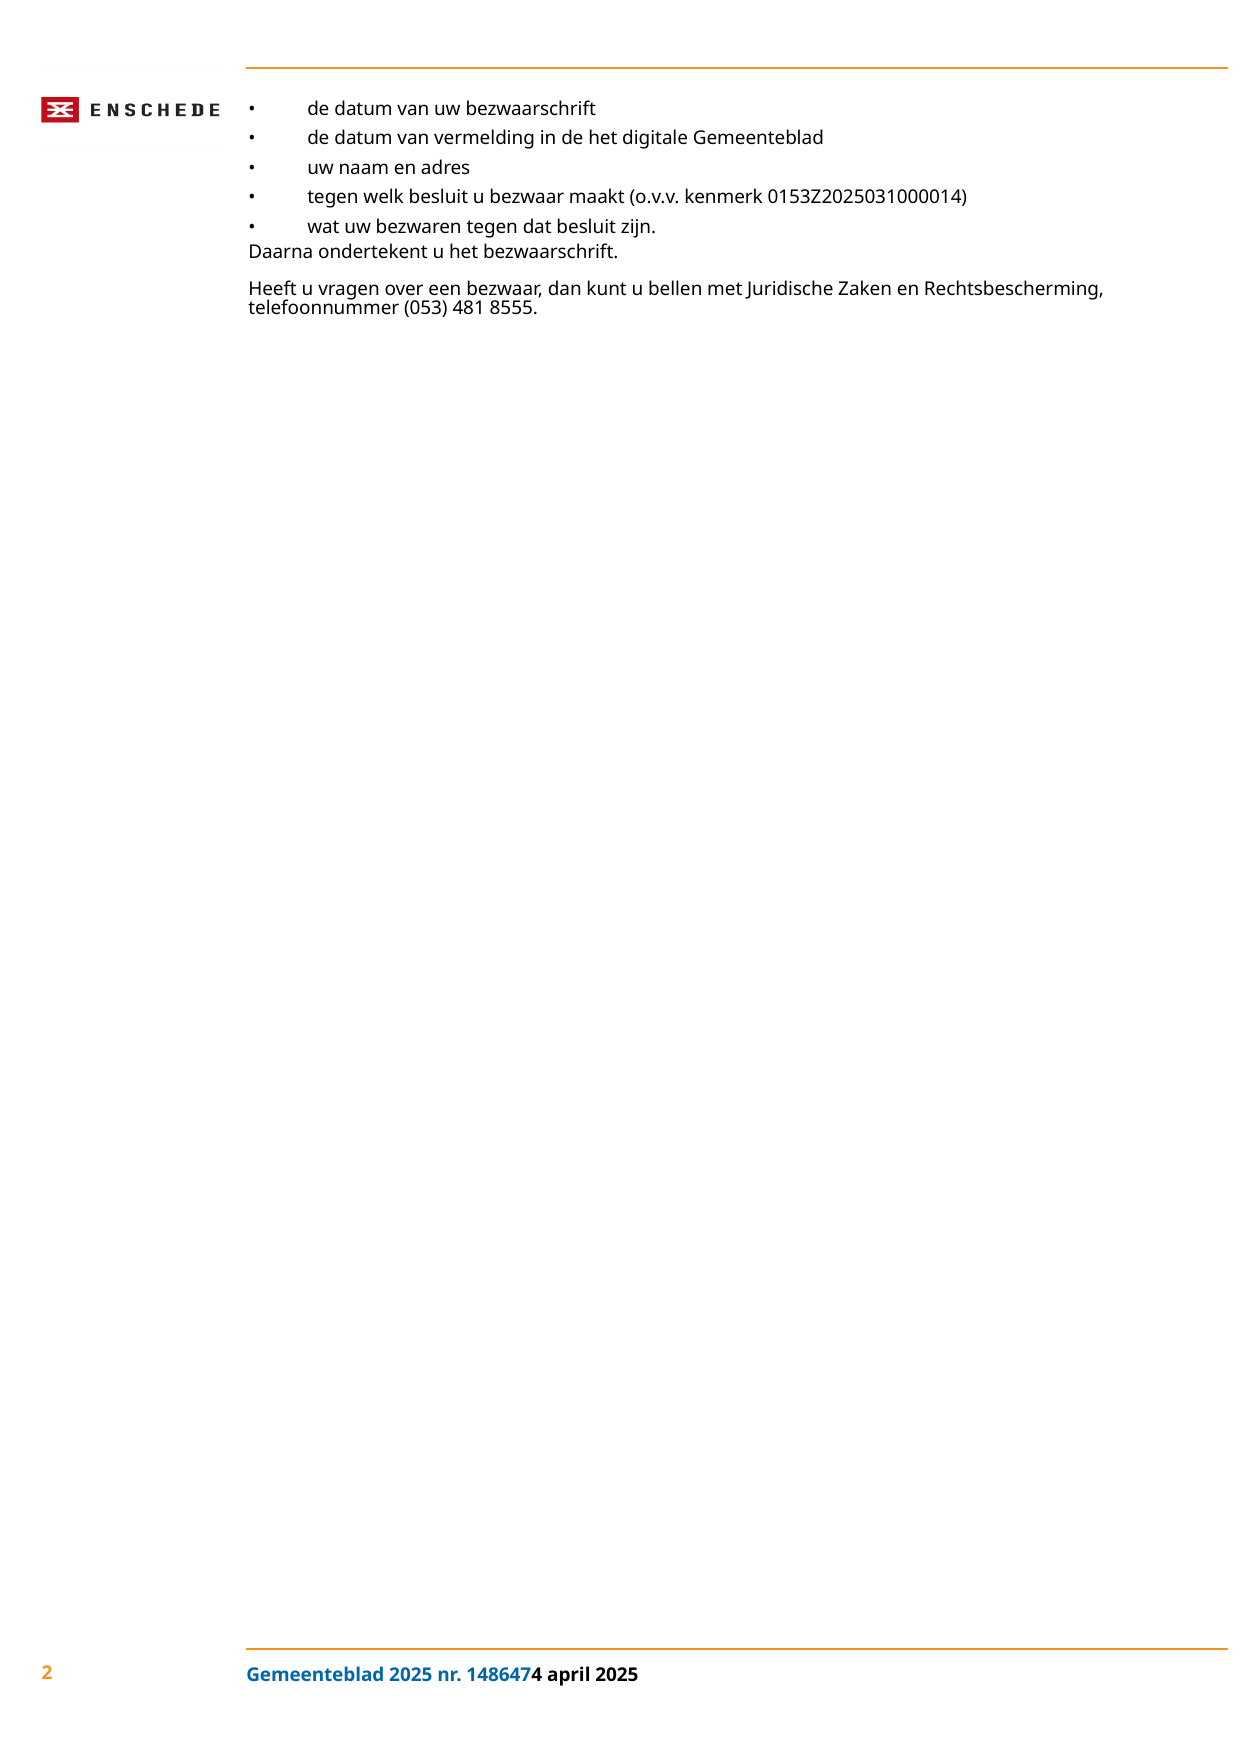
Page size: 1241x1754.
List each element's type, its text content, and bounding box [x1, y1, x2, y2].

list uw naam en adres [248, 154, 1152, 180]
list tegen welk besluit u bezwaar maakt (o.v.v. kenmerk 0153Z2025031000014) [248, 183, 1152, 209]
list de datum van uw bezwaarschrift [248, 95, 1152, 121]
list wat uw bezwaren tegen dat besluit zijn. [248, 213, 1152, 239]
text Heeft u vragen over een bezwaar, dan kunt u bellen met Juridische Zaken en Rechtsbescherming, telefoonnummer (053) 481 8555. [248, 280, 1152, 318]
list de datum van vermelding in de het digitale Gemeenteblad [248, 124, 1152, 150]
text Daarna ondertekent u het bezwaarschrift. [248, 243, 1152, 262]
picture [41, 47, 231, 172]
